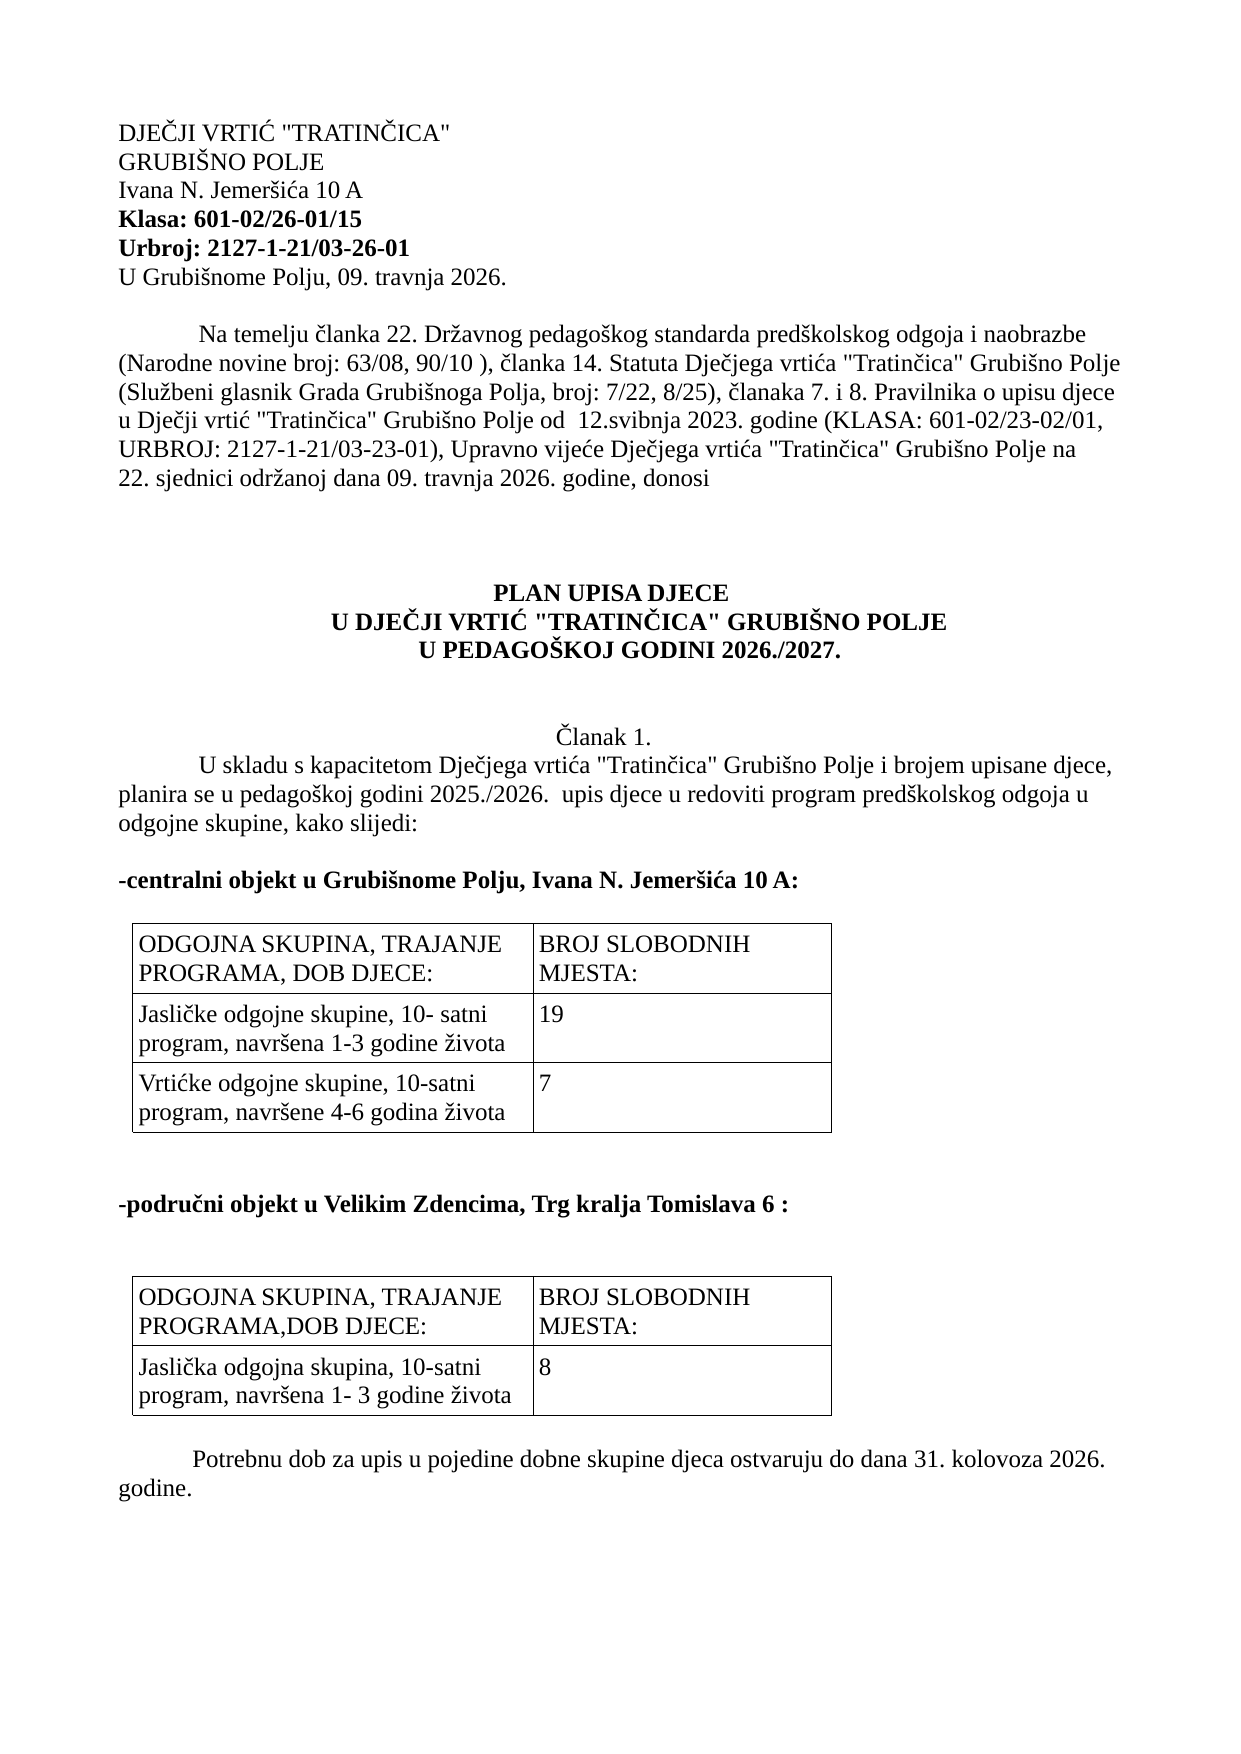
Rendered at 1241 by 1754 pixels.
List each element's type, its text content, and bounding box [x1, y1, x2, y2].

text GRUBIŠNO POLJE [118, 147, 1122, 176]
text Članak 1. [118, 722, 1122, 751]
table_header ODGOJNA SKUPINA, TRAJANJE PROGRAMA,DOB DJECE: [133, 1277, 533, 1345]
table_header BROJ SLOBODNIH MJESTA: [534, 1277, 831, 1345]
text -centralni objekt u Grubišnome Polju, Ivana N. Jemeršića 10 A: [118, 866, 1122, 894]
table_cell Vrtićke odgojne skupine, 10-satni program, navršene 4-6 godina života [133, 1063, 533, 1132]
table_cell 8 [534, 1346, 831, 1415]
text Klasa: 601-02/26-01/15 [118, 204, 1122, 233]
text U PEDAGOŠKOJ GODINI 2026./2027. [118, 636, 1122, 664]
text Ivana N. Jemeršića 10 A [118, 176, 1122, 204]
text Potrebnu dob za upis u pojedine dobne skupine djeca ostvaruju do dana 31. kolovoza 2026. godine. [118, 1444, 1122, 1502]
text PLAN UPISA DJECE [118, 578, 1122, 607]
table_header BROJ SLOBODNIH MJESTA: [534, 924, 831, 993]
table_cell 19 [534, 994, 831, 1062]
table_cell 7 [534, 1063, 831, 1132]
text U skladu s kapacitetom Dječjega vrtića "Tratinčica" Grubišno Polje i brojem upisane djece, planira se u pedagoškoj godini 2025./2026. upis djece u redoviti program predškolskog odgoja u odgojne skupine, kako slijedi: [118, 751, 1122, 837]
table_cell Jasličke odgojne skupine, 10- satni program, navršena 1-3 godine života [133, 994, 533, 1062]
text DJEČJI VRTIĆ "TRATINČICA" [118, 118, 1122, 147]
table_header ODGOJNA SKUPINA, TRAJANJE PROGRAMA, DOB DJECE: [133, 924, 533, 993]
text U Grubišnome Polju, 09. travnja 2026. [118, 262, 1122, 291]
text Na temelju članka 22. Državnog pedagoškog standarda predškolskog odgoja i naobrazbe (Narodne novine broj: 63/08, 90/10 ), članka 14. Statuta Dječjega vrtića "Tratinčica" Grubišno Polje (Službeni glasnik Grada Grubišnoga Polja, broj: 7/22, 8/25), članaka 7. i 8. Pravilnika o upisu djece u Dječji vrtić "Tratinčica" Grubišno Polje od 12.svibnja 2023. godine (KLASA: 601-02/23-02/01, URBROJ: 2127-1-21/03-23-01), Upravno vijeće Dječjega vrtića "Tratinčica" Grubišno Polje na 22. sjednici održanoj dana 09. travnja 2026. godine, donosi [118, 319, 1122, 492]
table_cell Jaslička odgojna skupina, 10-satni program, navršena 1- 3 godine života [133, 1346, 533, 1415]
text U DJEČJI VRTIĆ "TRATINČICA" GRUBIŠNO POLJE [118, 607, 1122, 636]
text -područni objekt u Velikim Zdencima, Trg kralja Tomislava 6 : [118, 1189, 1122, 1218]
text Urbroj: 2127-1-21/03-26-01 [118, 233, 1122, 262]
